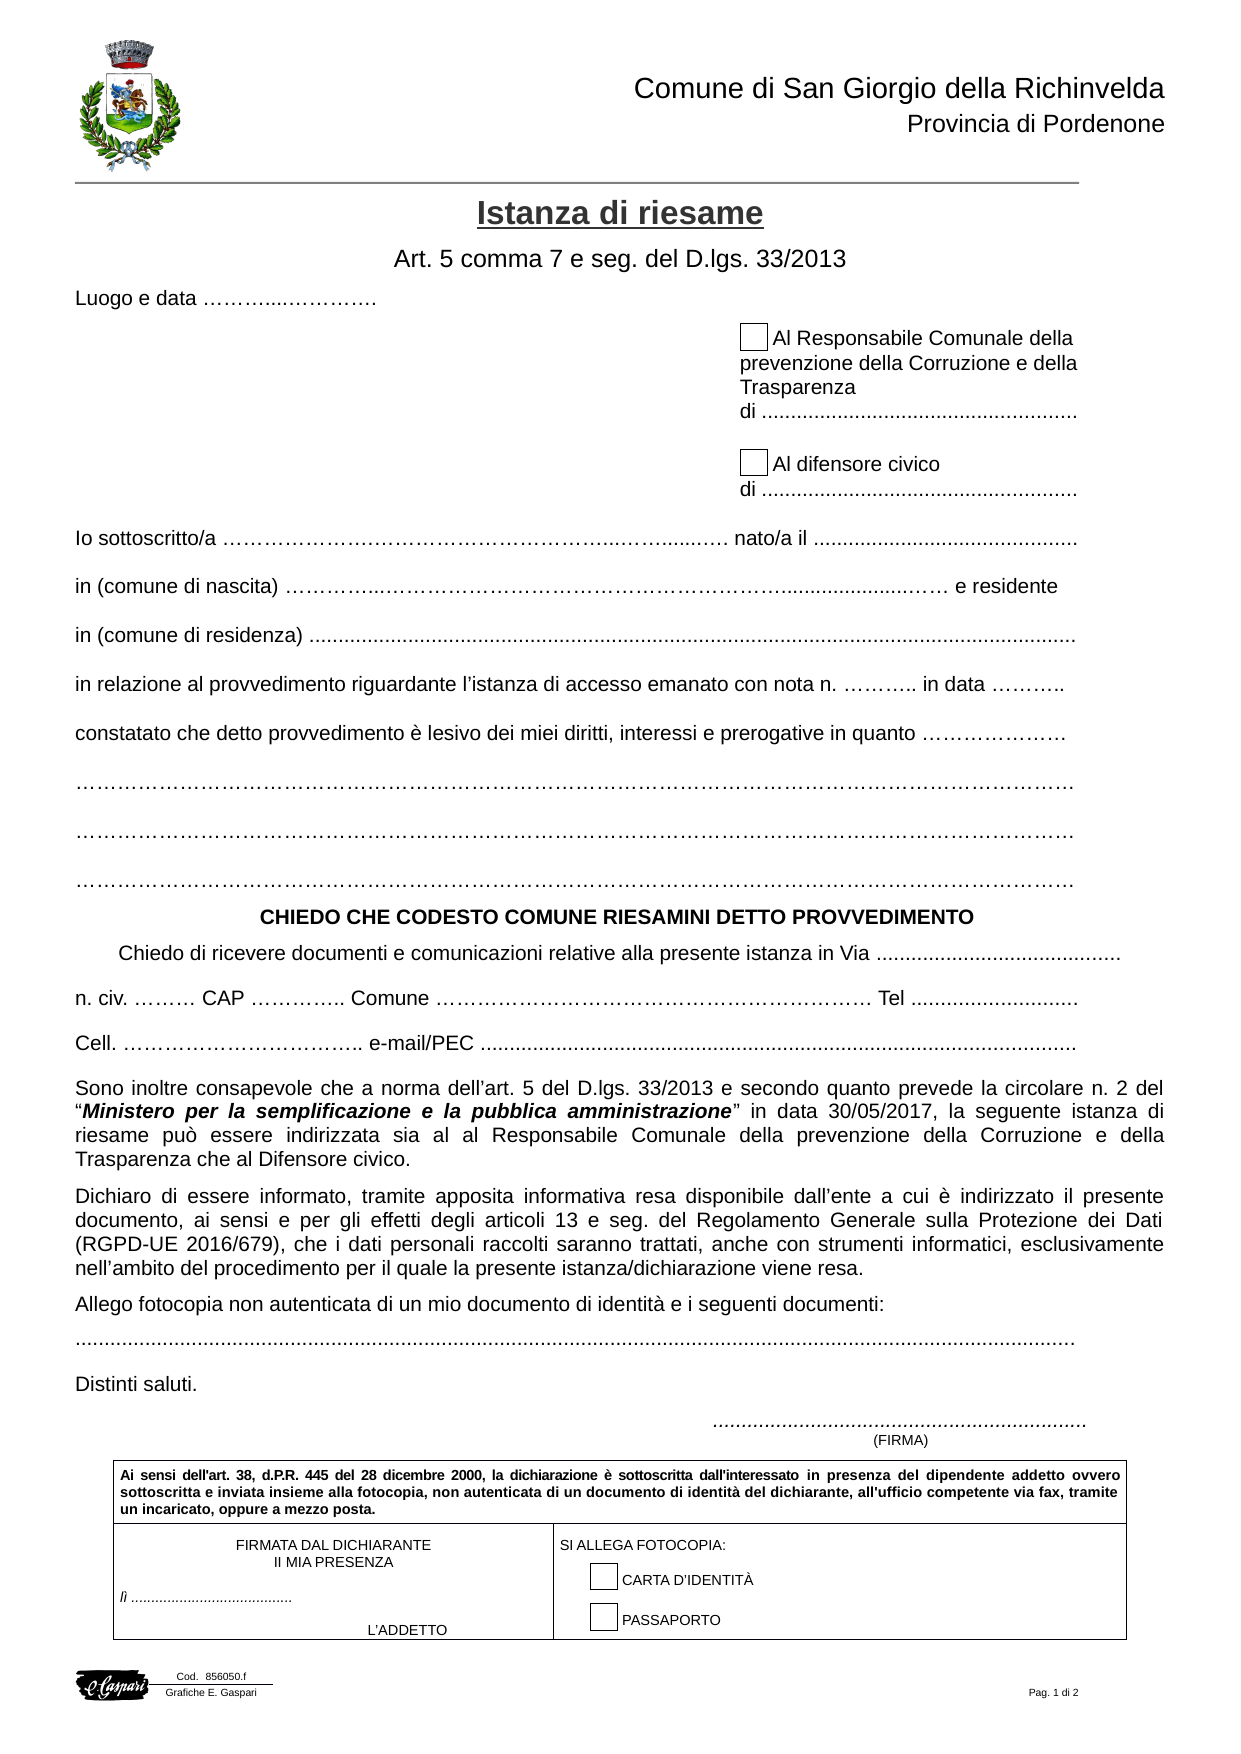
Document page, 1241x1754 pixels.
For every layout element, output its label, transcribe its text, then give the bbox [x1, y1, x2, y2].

text di [739, 399, 1165, 423]
text Comune di San Giorgio della Richinvelda [181, 71, 1165, 104]
text di [739, 476, 1165, 500]
text Io sottoscritto/a ………………….……………………………...…….......…. nato/a il [75, 525, 1165, 549]
text Sono inoltre consapevole che a norma dell’art. 5 del D.lgs. 33/2013 e secondo quanto prevede la circolare n. 2 del “Ministero per la semplificazione e la pubblica amministrazione” in data 30/05/2017, la seguente istanza di riesame può essere indirizzata sia al al Responsabile Comunale della prevenzione della Corruzione e della Trasparenza che al Difensore civico. [75, 1075, 1165, 1171]
text constatato che detto provvedimento è lesivo dei miei diritti, interessi e prerogative in quanto ………………… [75, 721, 1165, 745]
text in (comune di nascita) …………...…………………………………………………......................…… e residente [75, 574, 1165, 598]
text n. civ. ……… CAP ………….. Comune ……………………………………………………… Tel [75, 986, 1165, 1010]
table_header Ai sensi dell'art. 38, d.P.R. 445 del 28 dicembre 2000, la dichiarazione è sottoscritta dall'interessato in presenza del dipendente addetto ovvero sottoscritta e inviata insieme alla fotocopia, non autenticata di un documento di identità del dichiarante, all'ufficio competente via fax, tramite un incaricato, oppure a mezzo posta. [114, 1461, 1126, 1523]
picture [79, 40, 181, 172]
table_cell FIRMATA DAL DICHIARANTE II MIA PRESENZA lì ........................................ L’ADDETTO [114, 1524, 553, 1639]
text CHIEDO CHE CODESTO COMUNE RIESAMINI DETTO PROVVEDIMENTO [75, 904, 1165, 928]
text in relazione al provvedimento riguardante l’istanza di accesso emanato con nota n. ……….. in data ……….. [75, 672, 1165, 696]
text Al Responsabile Comunale della prevenzione della Corruzione e della Trasparenza [739, 322, 1165, 399]
text Provincia di Pordenone [181, 109, 1165, 138]
text in (comune di residenza) [75, 623, 1165, 647]
picture [75, 1669, 149, 1701]
text Allego fotocopia non autenticata di un mio documento di identità e i seguenti documenti: [75, 1292, 1165, 1316]
text ……………………………………………………………………………………………………………………………… [75, 819, 1165, 843]
text Art. 5 comma 7 e seg. del D.lgs. 33/2013 [75, 244, 1165, 273]
table_cell SI ALLEGA FOTOCOPIA: CARTA D’IDENTITÀ PASSAPORTO [554, 1524, 1126, 1639]
text (FIRMA) [636, 1432, 1165, 1449]
text Dichiaro di essere informato, tramite apposita informativa resa disponibile dall’ente a cui è indirizzato il presente documento, ai sensi e per gli effetti degli articoli 13 e seg. del Regolamento Generale sulla Protezione dei Dati (RGPD-UE 2016/679), che i dati personali raccolti saranno trattati, anche con strumenti informatici, esclusivamente nell’ambito del procedimento per il quale la presente istanza/dichiarazione viene resa. [75, 1184, 1165, 1279]
text Al difensore civico [739, 448, 1165, 476]
text Luogo e data ………....…………. [75, 286, 1165, 309]
text Cell. …………………………….. e-mail/PEC [75, 1031, 1165, 1054]
subtitle Istanza di riesame [75, 193, 1165, 232]
text Chiedo di ricevere documenti e comunicazioni relative alla presente istanza in Via [75, 941, 1165, 965]
text ……………………………………………………………………………………………………………………………… [75, 868, 1165, 892]
text ……………………………………………………………………………………………………………………………… [75, 770, 1165, 794]
text ................................................................. [636, 1408, 1165, 1432]
text Distinti saluti. [75, 1372, 1165, 1396]
